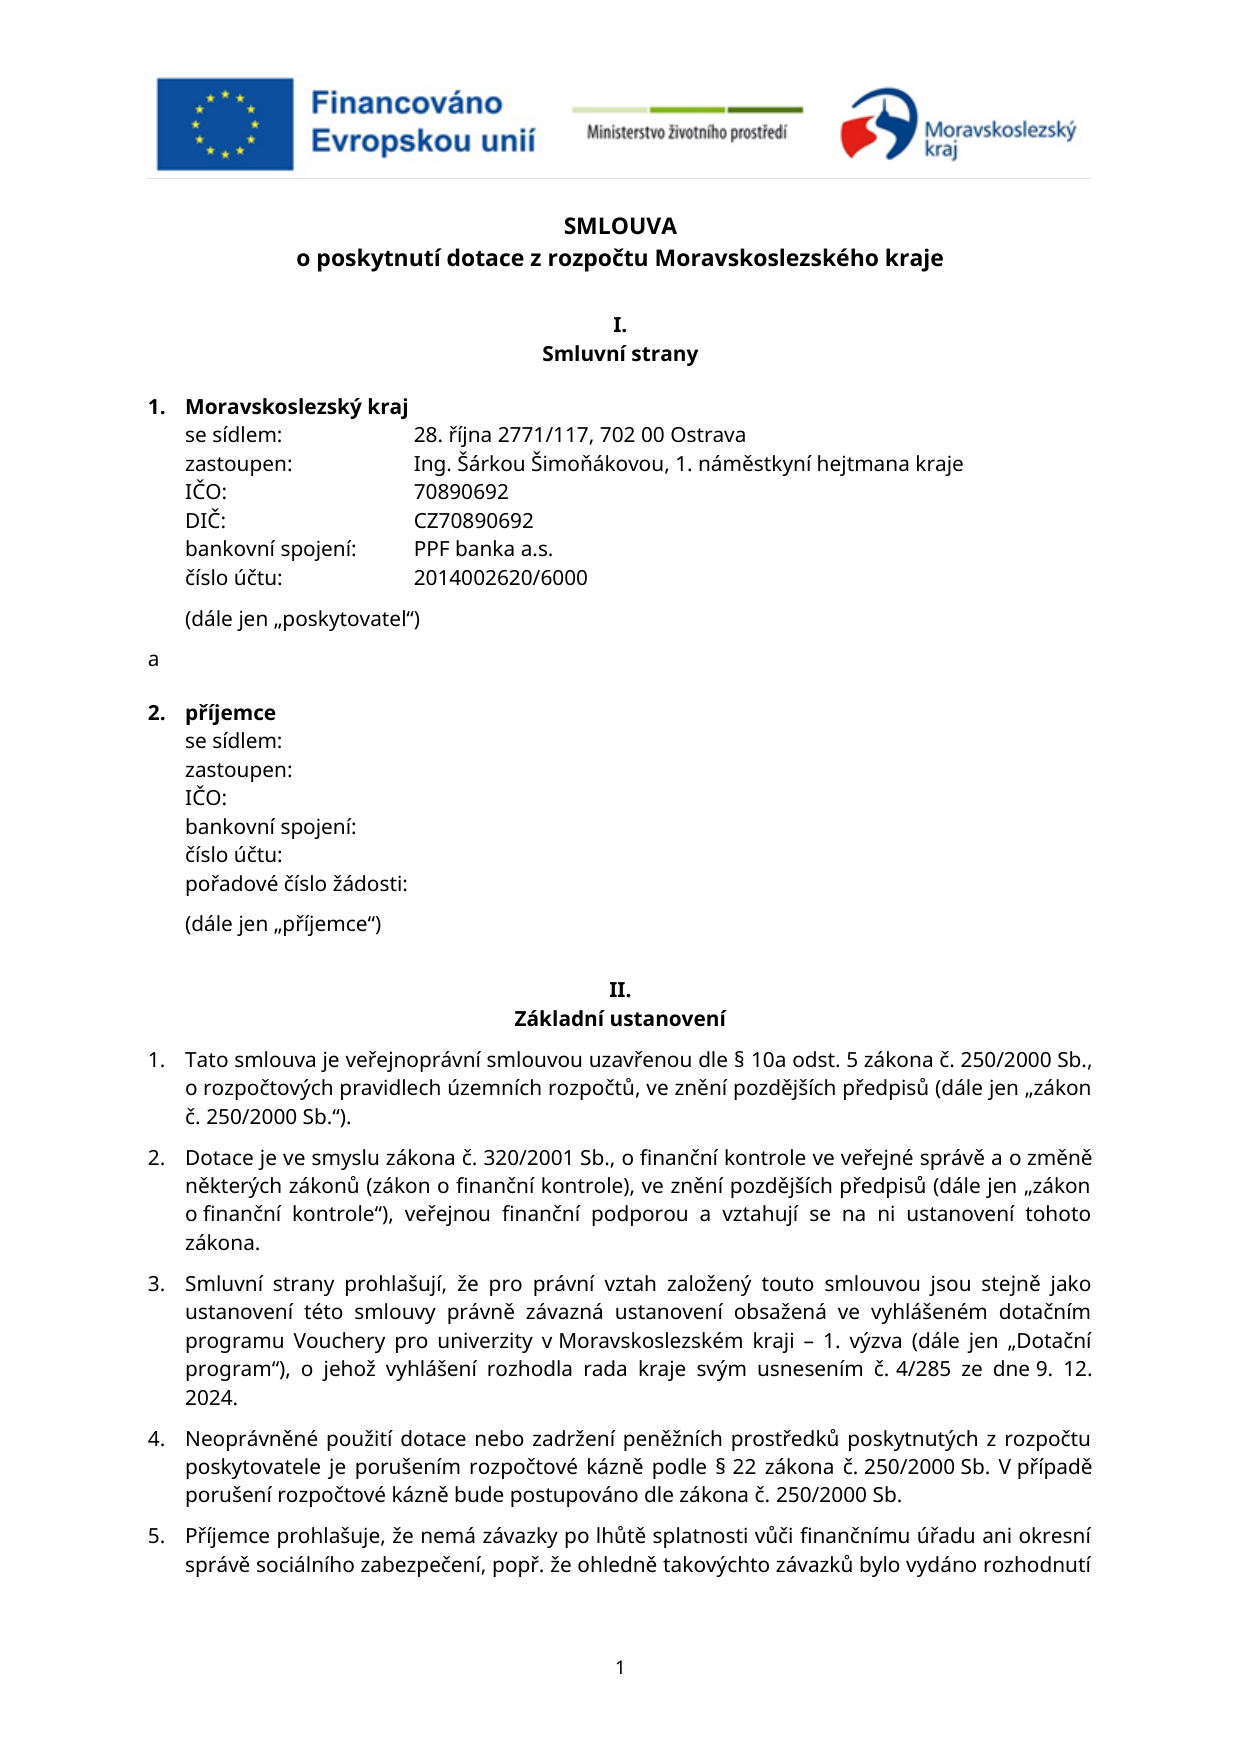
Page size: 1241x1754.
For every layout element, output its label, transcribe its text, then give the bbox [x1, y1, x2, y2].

text číslo účtu: 2014002620/6000 [185, 563, 1092, 591]
text DIČ: CZ70890692 [185, 506, 1092, 534]
text zastoupen: [185, 755, 1092, 783]
text číslo účtu: [185, 840, 1092, 869]
list Neoprávněné použití dotace nebo zadržení peněžních prostředků poskytnutých z rozpočtu poskytovatele je porušením rozpočtové kázně podle § 22 zákona č. 250/2000 Sb. V případě porušení rozpočtové kázně bude postupováno dle zákona č. 250/2000 Sb. [148, 1424, 1092, 1509]
list Smluvní strany prohlašují, že pro právní vztah založený touto smlouvou jsou stejně jako ustanovení této smlouvy právně závazná ustanovení obsažená ve vyhlášeném dotačním programu Vouchery pro univerzity v Moravskoslezském kraji – 1. výzva (dále jen „Dotační program“), o jehož vyhlášení rozhodla rada kraje svým usnesením č. 4/285 ze dne 9. 12. 2024. [148, 1269, 1092, 1411]
text II. Základní ustanovení [148, 976, 1092, 1032]
text IČO: [185, 783, 1092, 812]
text a [148, 644, 1092, 673]
list Tato smlouva je veřejnoprávní smlouvou uzavřenou dle § 10a odst. 5 zákona č. 250/2000 Sb., o rozpočtových pravidlech územních rozpočtů, ve znění pozdějších předpisů (dále jen „zákon č. 250/2000 Sb.“). [148, 1045, 1092, 1130]
text se sídlem: 28. října 2771/117, 702 00 Ostrava [185, 421, 1092, 449]
text bankovní spojení: PPF banka a.s. [185, 534, 1092, 563]
text (dále jen „příjemce“) [185, 909, 1092, 938]
title SMLOUVA o poskytnutí dotace z rozpočtu Moravskoslezského kraje [148, 210, 1092, 273]
text I. Smluvní strany [148, 310, 1092, 367]
picture [147, 73, 1094, 182]
list Příjemce prohlašuje, že nemá závazky po lhůtě splatnosti vůči finančnímu úřadu ani okresní správě sociálního zabezpečení, popř. že ohledně takovýchto závazků bylo vydáno rozhodnutí [148, 1521, 1092, 1578]
text se sídlem: [185, 726, 1092, 755]
text IČO: 70890692 [185, 477, 1092, 506]
subtitle příjemce [148, 698, 1092, 726]
text bankovní spojení: [185, 812, 1092, 840]
list Dotace je ve smyslu zákona č. 320/2001 Sb., o finanční kontrole ve veřejné správě a o změně některých zákonů (zákon o finanční kontrole), ve znění pozdějších předpisů (dále jen „zákon o finanční kontrole“), veřejnou finanční podporou a vztahují se na ni ustanovení tohoto zákona. [148, 1143, 1092, 1256]
text zastoupen: Ing. Šárkou Šimoňákovou, 1. náměstkyní hejtmana kraje [185, 449, 1092, 477]
subtitle Moravskoslezský kraj [148, 392, 1092, 421]
text (dále jen „poskytovatel“) [185, 604, 1092, 632]
text pořadové číslo žádosti: [185, 869, 1092, 897]
